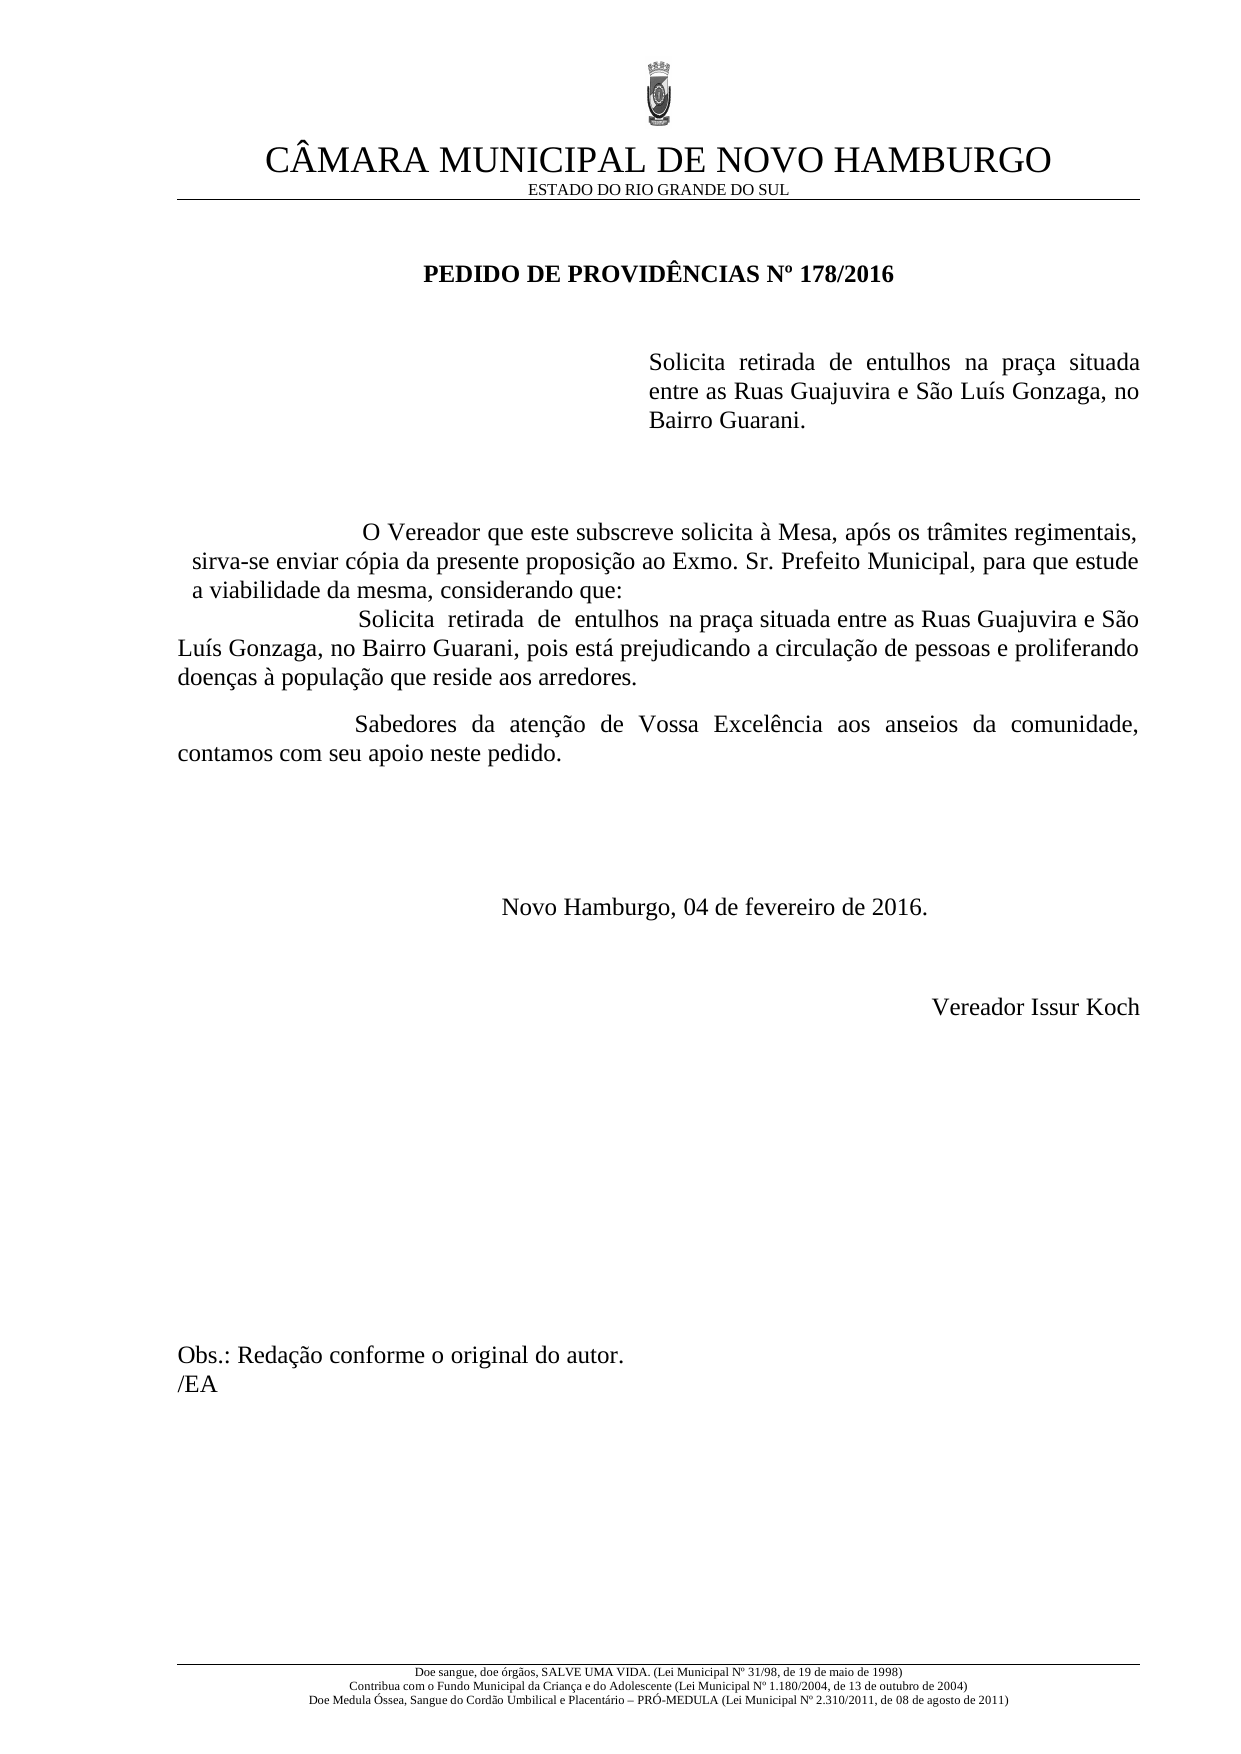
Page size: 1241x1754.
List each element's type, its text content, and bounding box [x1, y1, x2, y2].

text Vereador Issur Koch [177, 991, 1140, 1020]
text Solicita retirada de entulhos na praça situada entre as Ruas Guajuvira e São Luís Gonzaga, no Bairro Guarani. [649, 346, 1140, 434]
text Obs.: Redação conforme o original do autor. [177, 1340, 1140, 1369]
text PEDIDO DE PROVIDÊNCIAS Nº 178/2016 [177, 259, 1140, 288]
text Novo Hamburgo, 04 de fevereiro de 2016. [18, 892, 1077, 921]
text Solicita retirada de entulhos na praça situada entre as Ruas Guajuvira e São Luís Gonzaga, no Bairro Guarani, pois está prejudicando a circulação de pessoas e proliferando doenças à população que reside aos arredores. [177, 604, 1140, 691]
text Sabedores da atenção de Vossa Excelência aos anseios da comunidade, contamos com seu apoio neste pedido. [177, 709, 1140, 767]
text O Vereador que este subscreve solicita à Mesa, após os trâmites regimentais, sirva-se enviar cópia da presente proposição ao Exmo. Sr. Prefeito Municipal, para que estude a viabilidade da mesma, considerando que: [192, 517, 1140, 604]
text /EA [177, 1369, 1140, 1398]
